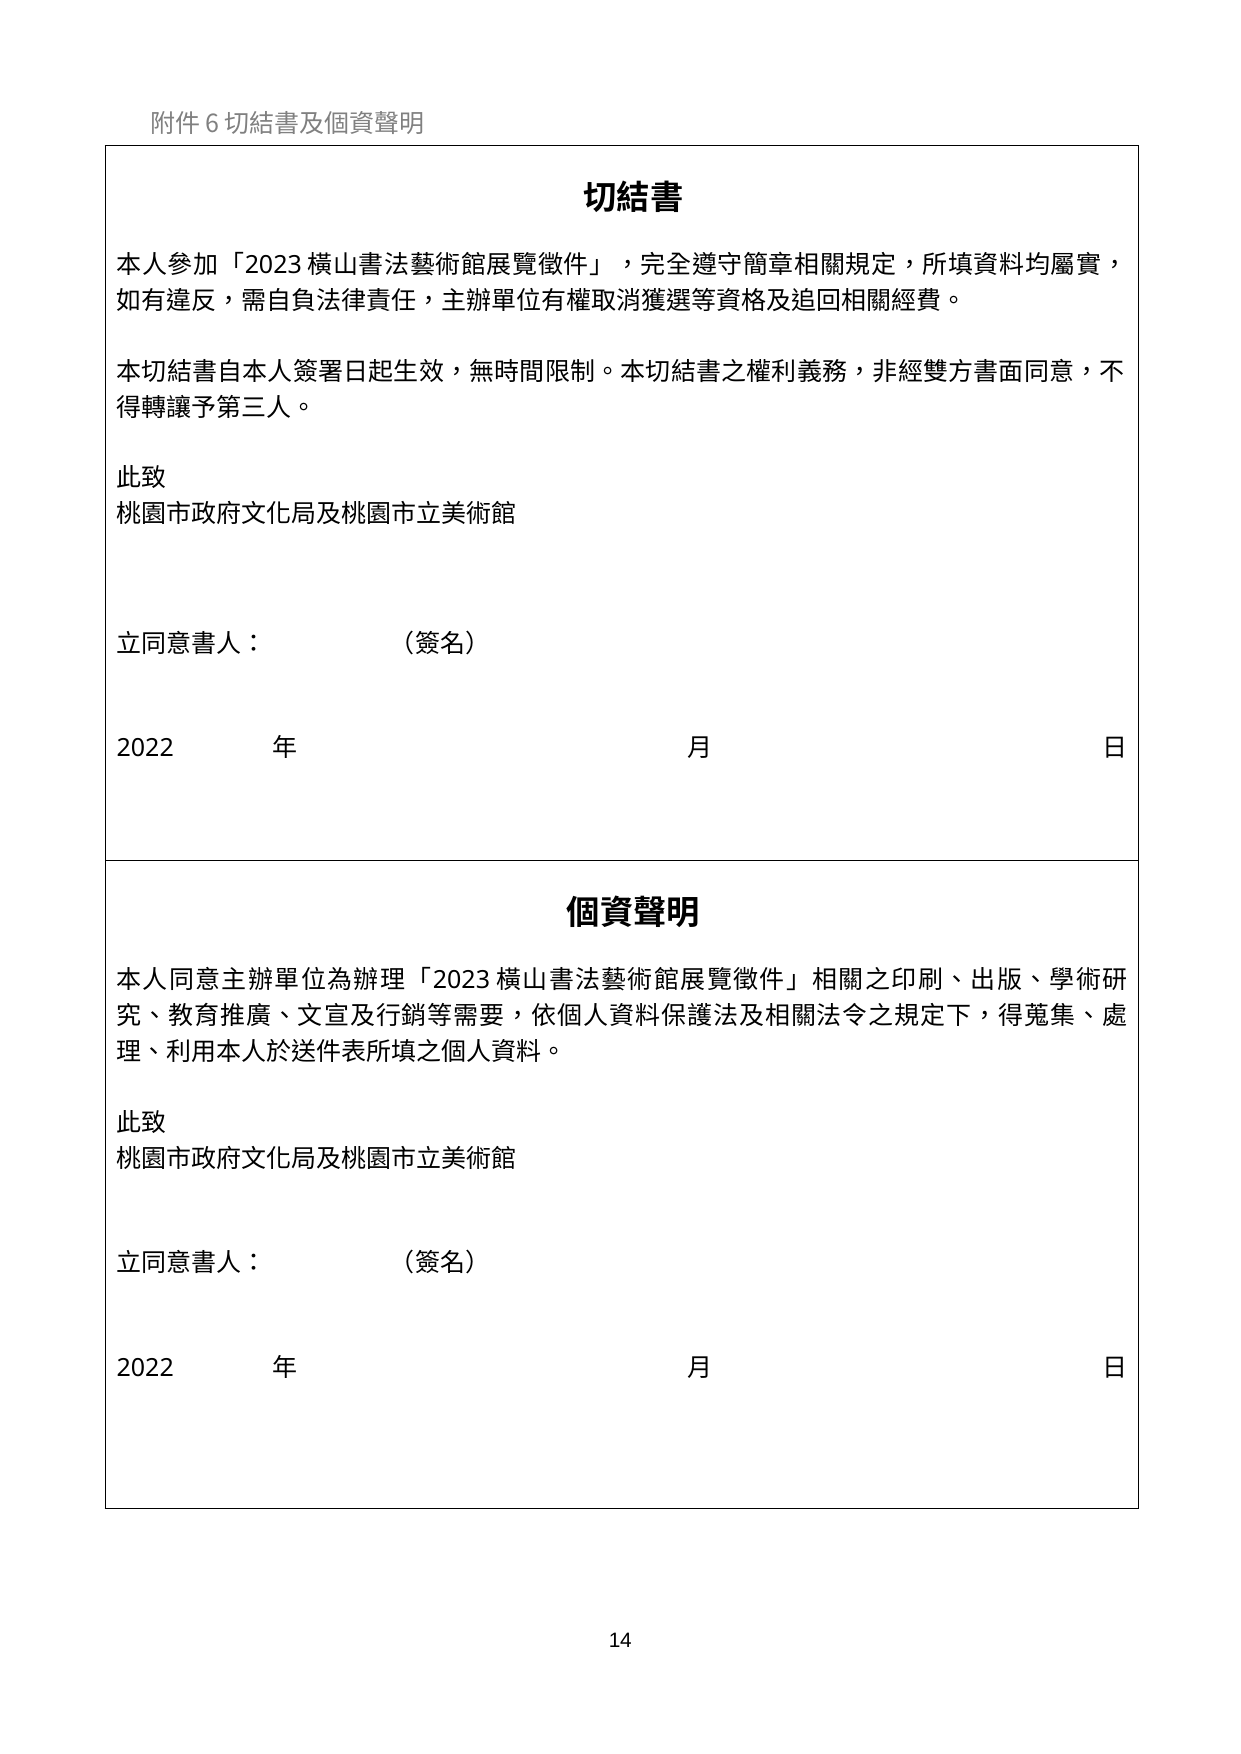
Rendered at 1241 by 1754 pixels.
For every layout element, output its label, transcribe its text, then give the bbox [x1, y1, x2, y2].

table_header 切結書 本人參加「2023橫山書法藝術館展覽徵件」，完全遵守簡章相關規定，所填資料均屬實，如有違反，需自負法律責任，主辦單位有權取消獲選等資格及追回相關經費。 本切結書自本人簽署日起生效，無時間限制。本切結書之權利義務，非經雙方書面同意，不得轉讓予第三人。 此致 桃園市政府文化局及桃園市立美術館 立同意書人： （簽名） 2022年 月 日 [106, 146, 1138, 860]
table_cell 個資聲明 本人同意主辦單位為辦理「2023橫山書法藝術館展覽徵件」相關之印刷、出版、學術研究、教育推廣、文宣及行銷等需要，依個人資料保護法及相關法令之規定下，得蒐集、處理、利用本人於送件表所填之個人資料。 此致 桃園市政府文化局及桃園市立美術館 立同意書人： （簽名） 2022年 月 日 [106, 861, 1138, 1508]
text 附件6 切結書及個資聲明 [150, 103, 1090, 140]
